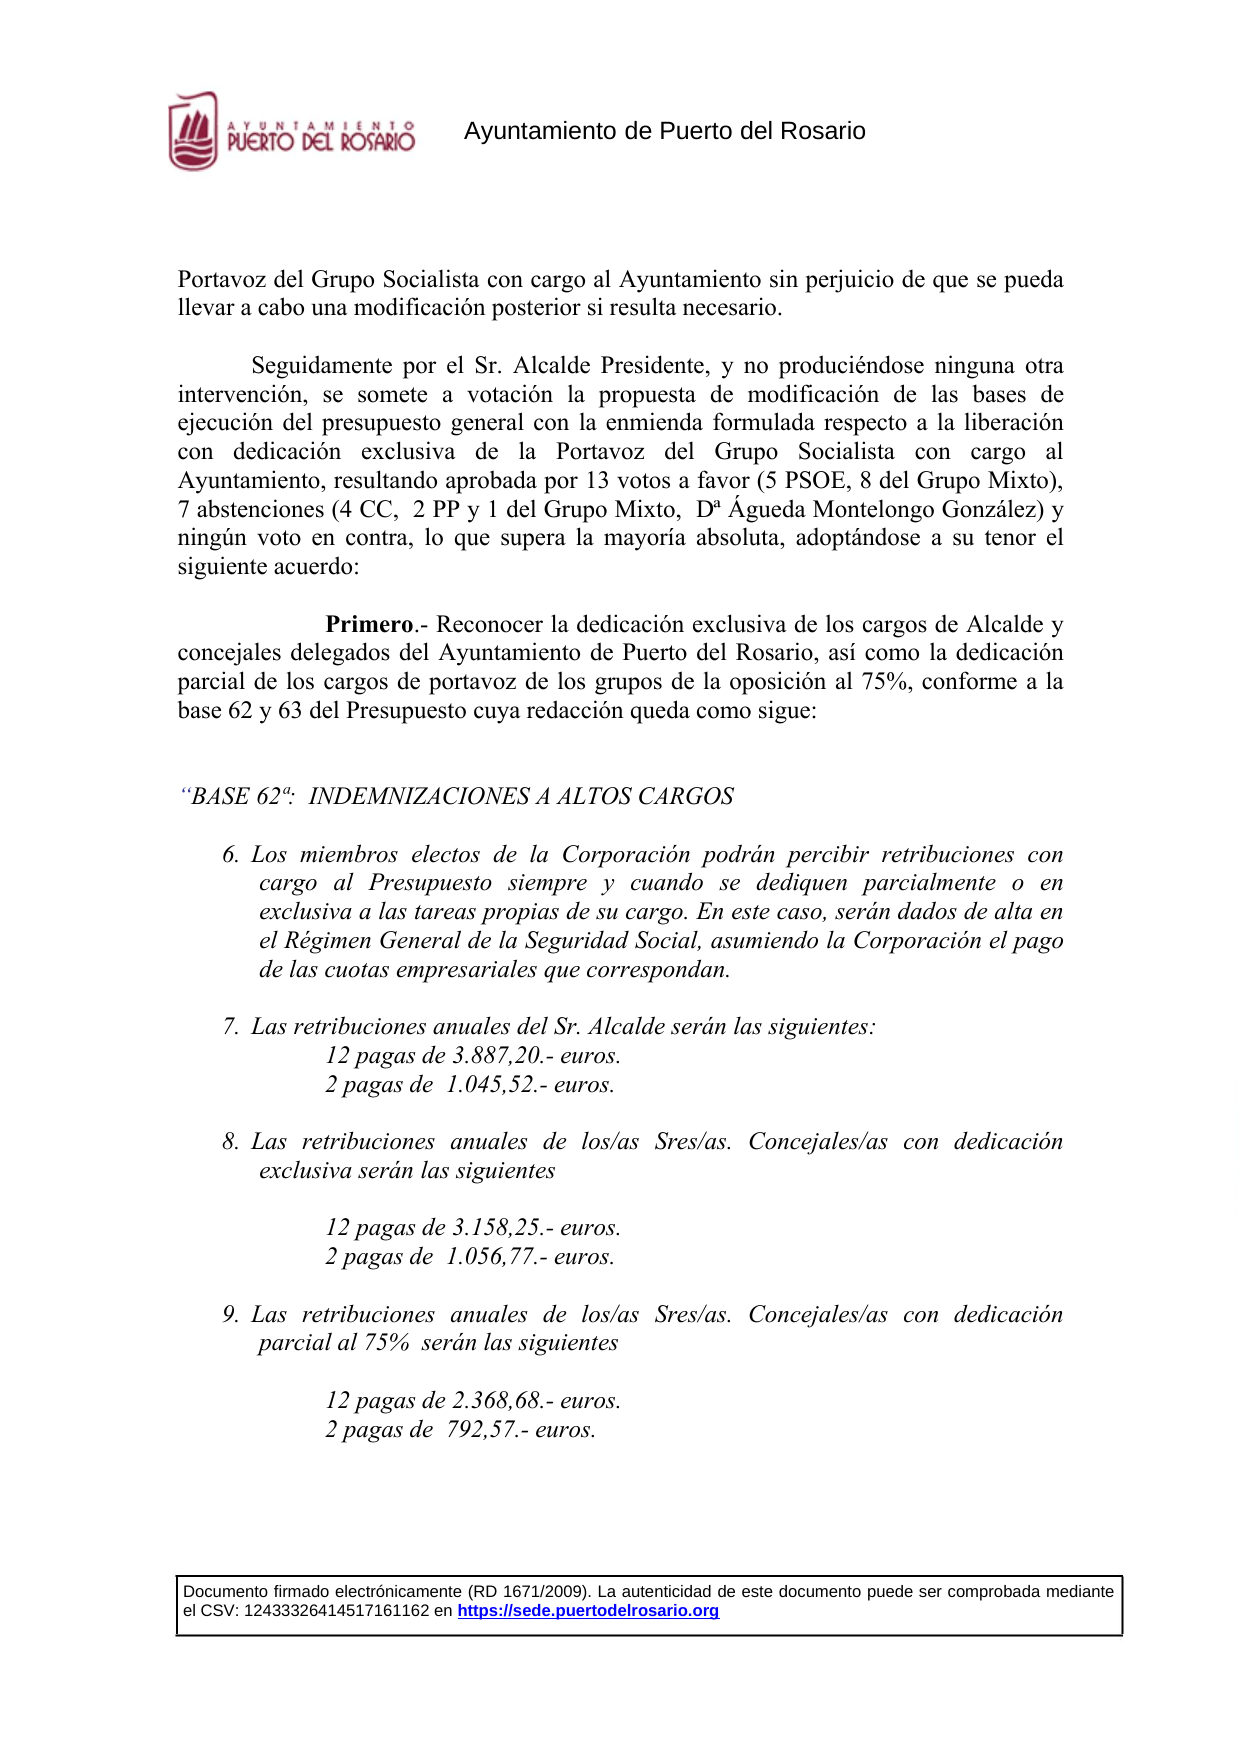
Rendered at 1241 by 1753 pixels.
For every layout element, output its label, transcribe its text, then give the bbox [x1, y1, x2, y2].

picture [0, 0, 1241, 1753]
text el CSV: 12433326414517161162 en https://sede.puertodelrosario.org [183, 1602, 1138, 1620]
text abstenciones (4 CC, 2 PP y 1 del Grupo Mixto, Dª Águeda Montelongo González) y [197, 495, 1088, 523]
text de las cuotas empresariales que correspondan. [259, 955, 1088, 983]
text Ayuntamiento de Puerto del Rosario [464, 117, 891, 145]
text 2 pagas de 3.887,20.- euros. [337, 1041, 647, 1069]
text Documento firmado electrónicamente (RD 1671/2009). La autenticidad de este documento puede ser comprobada mediante [183, 1582, 1138, 1601]
text 1 [325, 1386, 337, 1414]
text concejales delegados del Ayuntamiento de Puerto del Rosario, así como la dedicación [177, 639, 1088, 666]
text . Las retribuciones anuales de los/as Sres/as. Concejales/as con dedicación [234, 1127, 1088, 1155]
text siguiente acuerdo: [177, 552, 1088, 580]
text parcial al 75% serán las siguientes [259, 1329, 1088, 1356]
text 6 [222, 840, 234, 868]
text . Los miembros electos de la Corporación podrán percibir retribuciones con [234, 840, 1088, 868]
text exclusiva serán las siguientes [259, 1156, 1088, 1184]
text pagas de 792,57.- euros. [343, 1415, 647, 1443]
text intervención, se somete a votación la propuesta de modificación de las bases de [177, 380, 1088, 408]
text con dedicación exclusiva de la Portavoz del Grupo Socialista con cargo al [177, 437, 1088, 465]
text . Las retribuciones anuales del Sr. Alcalde serán las siguientes: [234, 1012, 901, 1040]
text 8 [222, 1127, 234, 1155]
text 1 [325, 1041, 337, 1069]
text Ayuntamiento, resultando aprobada por 13 votos a favor (5 PSOE, 8 del Grupo Mixto), [177, 466, 1088, 494]
text base 62 y 63 del Presupuesto cuya redacción queda como sigue: [177, 696, 1088, 724]
text 9 [222, 1300, 234, 1328]
text ejecución del presupuesto general con la enmienda formulada respecto a la liberación [177, 409, 1088, 436]
text pagas de 1.045,52.- euros. [343, 1070, 647, 1098]
text 2 pagas de 2.368,68.- euros. [337, 1386, 647, 1414]
text 2 [325, 1242, 343, 1270]
text 2 [325, 1070, 343, 1098]
text Primero.- Reconocer la dedicación exclusiva de los cargos de Alcalde y [325, 610, 1088, 638]
text ningún voto en contra, lo que supera la mayoría absoluta, adoptándose a su tenor el [177, 524, 1088, 551]
text “BASE 62ª: INDEMNIZACIONES A ALTOS CARGOS [177, 782, 758, 810]
text cargo al Presupuesto siempre y cuando se dediquen parcialmente o en [259, 869, 1088, 896]
text 7 [222, 1012, 234, 1040]
text exclusiva a las tareas propias de su cargo. En este caso, serán dados de alta en [259, 897, 1088, 925]
text llevar a cabo una modificación posterior si resulta necesario. [177, 294, 1088, 321]
text 1 [325, 1214, 337, 1241]
text el Régimen General de la Seguridad Social, asumiendo la Corporación el pago [259, 926, 1088, 954]
text 2 [325, 1415, 343, 1443]
text 7 [177, 495, 197, 523]
text . Las retribuciones anuales de los/as Sres/as. Concejales/as con dedicación [234, 1300, 1088, 1328]
text Portavoz del Grupo Socialista con cargo al Ayuntamiento sin perjuicio de que se pueda [177, 265, 1088, 293]
text 2 pagas de 3.158,25.- euros. [337, 1214, 647, 1241]
text pagas de 1.056,77.- euros. [343, 1242, 647, 1270]
text parcial de los cargos de portavoz de los grupos de la oposición al 75%, conforme a la [177, 667, 1088, 695]
text Seguidamente por el Sr. Alcalde Presidente, y no produciéndose ninguna otra [251, 351, 1088, 379]
